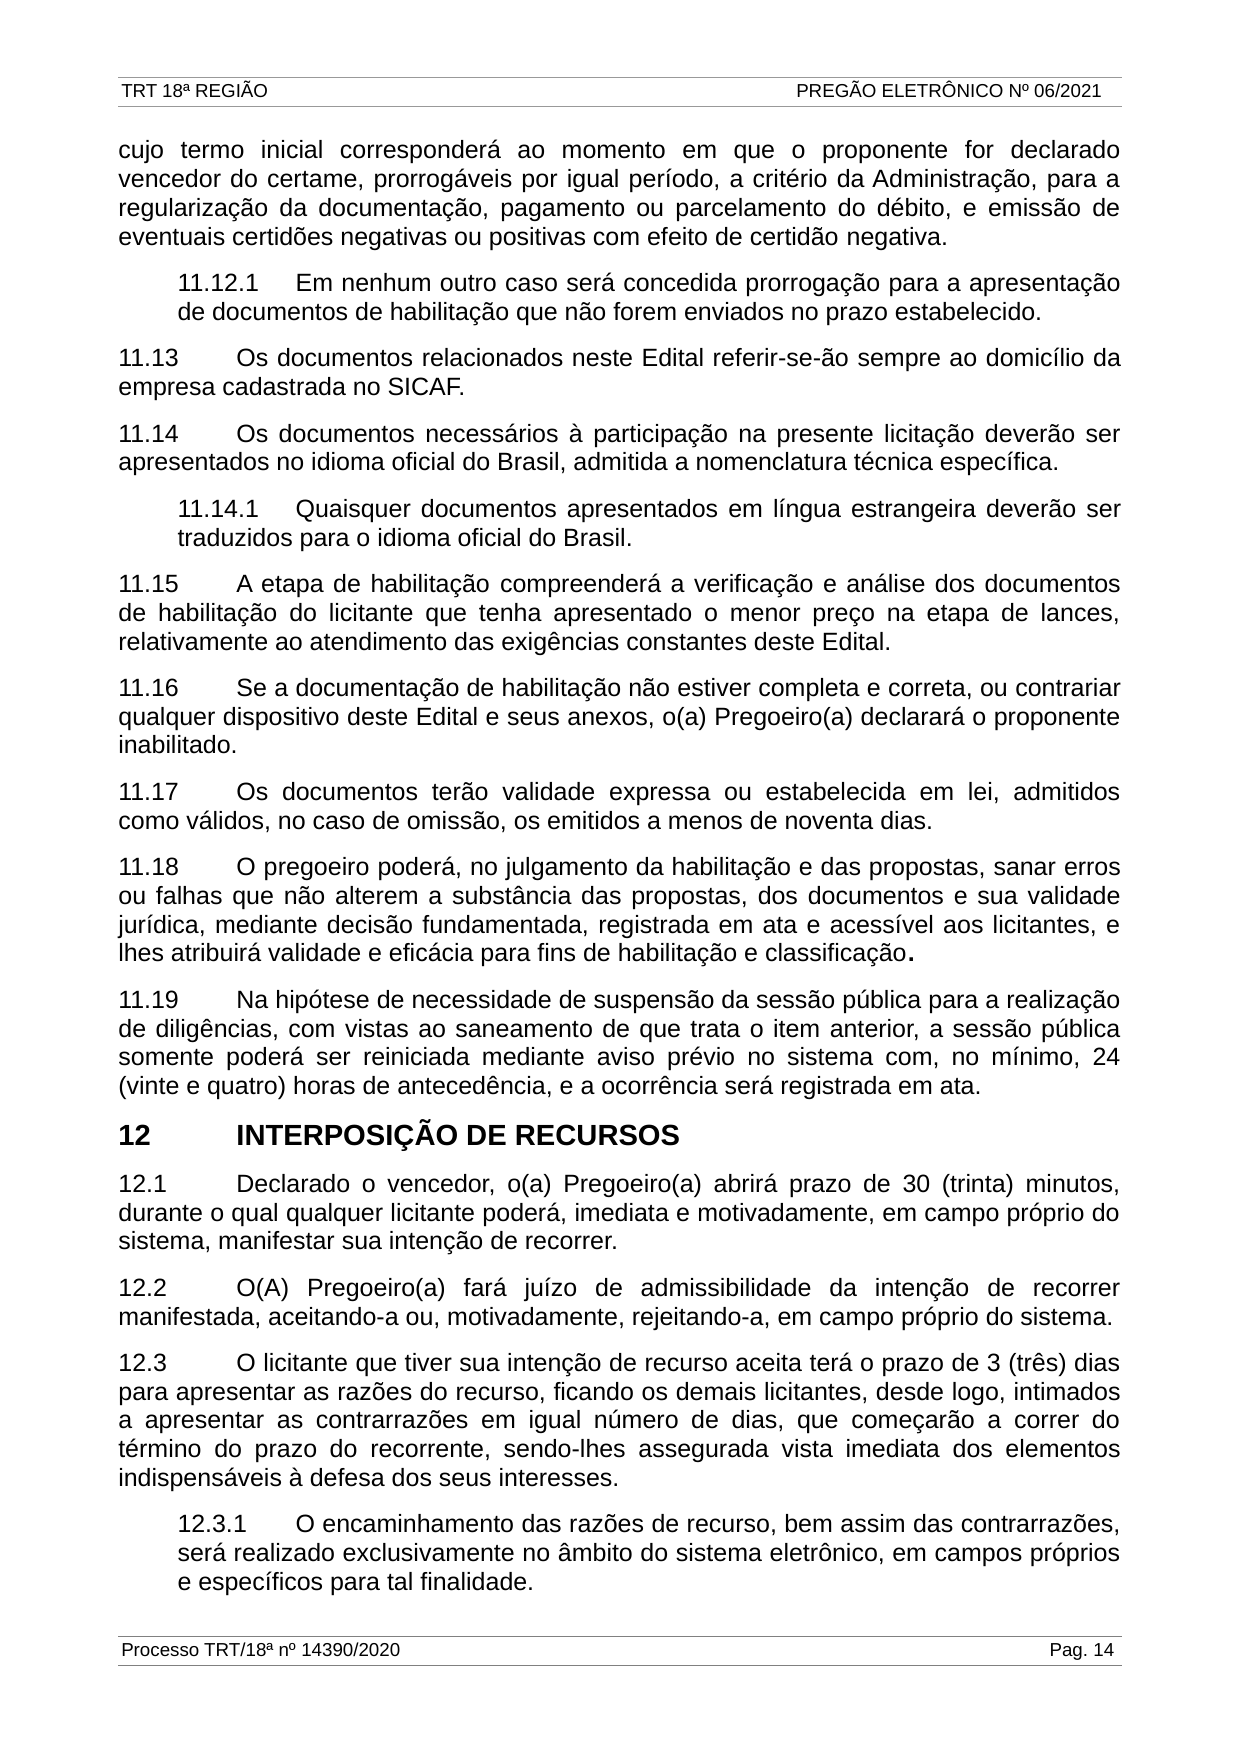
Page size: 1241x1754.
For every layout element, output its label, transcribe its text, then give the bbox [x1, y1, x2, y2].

text 11.15 A etapa de habilitação compreenderá a verificação e análise dos documentos de habilitação do licitante que tenha apresentado o menor preço na etapa de lances, relativamente ao atendimento das exigências constantes deste Edital. [118, 569, 1122, 655]
text 11.19 Na hipótese de necessidade de suspensão da sessão pública para a realização de diligências, com vistas ao saneamento de que trata o item anterior, a sessão pública somente poderá ser reiniciada mediante aviso prévio no sistema com, no mínimo, 24 (vinte e quatro) horas de antecedência, e a ocorrência será registrada em ata. [118, 985, 1122, 1100]
text 12.2 O(A) Pregoeiro(a) fará juízo de admissibilidade da intenção de recorrer manifestada, aceitando-a ou, motivadamente, rejeitando-a, em campo próprio do sistema. [118, 1273, 1122, 1330]
text 11.14 Os documentos necessários à participação na presente licitação deverão ser apresentados no idioma oficial do Brasil, admitida a nomenclatura técnica específica. [118, 419, 1122, 476]
text 11.18 O pregoeiro poderá, no julgamento da habilitação e das propostas, sanar erros ou falhas que não alterem a substância das propostas, dos documentos e sua validade jurídica, mediante decisão fundamentada, registrada em ata e acessível aos licitantes, e lhes atribuirá validade e eficácia para fins de habilitação e classificação. [118, 852, 1122, 967]
text 11.16 Se a documentação de habilitação não estiver completa e correta, ou contrariar qualquer dispositivo deste Edital e seus anexos, o(a) Pregoeiro(a) declarará o proponente inabilitado. [118, 673, 1122, 759]
text 12 INTERPOSIÇÃO DE RECURSOS [118, 1118, 1122, 1151]
text 11.14.1 Quaisquer documentos apresentados em língua estrangeira deverão ser traduzidos para o idioma oficial do Brasil. [177, 494, 1122, 551]
text 11.17 Os documentos terão validade expressa ou estabelecida em lei, admitidos como válidos, no caso de omissão, os emitidos a menos de noventa dias. [118, 777, 1122, 834]
text 11.13 Os documentos relacionados neste Edital referir-se-ão sempre ao domicílio da empresa cadastrada no SICAF. [118, 343, 1122, 401]
text 12.3 O licitante que tiver sua intenção de recurso aceita terá o prazo de 3 (três) dias para apresentar as razões do recurso, ficando os demais licitantes, desde logo, intimados a apresentar as contrarrazões em igual número de dias, que começarão a correr do término do prazo do recorrente, sendo-lhes assegurada vista imediata dos elementos indispensáveis à defesa dos seus interesses. [118, 1348, 1122, 1492]
text 12.3.1 O encaminhamento das razões de recurso, bem assim das contrarrazões, será realizado exclusivamente no âmbito do sistema eletrônico, em campos próprios e específicos para tal finalidade. [177, 1509, 1122, 1596]
text 11.12.1 Em nenhum outro caso será concedida prorrogação para a apresentação de documentos de habilitação que não forem enviados no prazo estabelecido. [177, 268, 1122, 326]
text 12.1 Declarado o vencedor, o(a) Pregoeiro(a) abrirá prazo de 30 (trinta) minutos, durante o qual qualquer licitante poderá, imediata e motivadamente, em campo próprio do sistema, manifestar sua intenção de recorrer. [118, 1169, 1122, 1255]
text cujo termo inicial corresponderá ao momento em que o proponente for declarado vencedor do certame, prorrogáveis por igual período, a critério da Administração, para a regularização da documentação, pagamento ou parcelamento do débito, e emissão de eventuais certidões negativas ou positivas com efeito de certidão negativa. [118, 136, 1122, 251]
